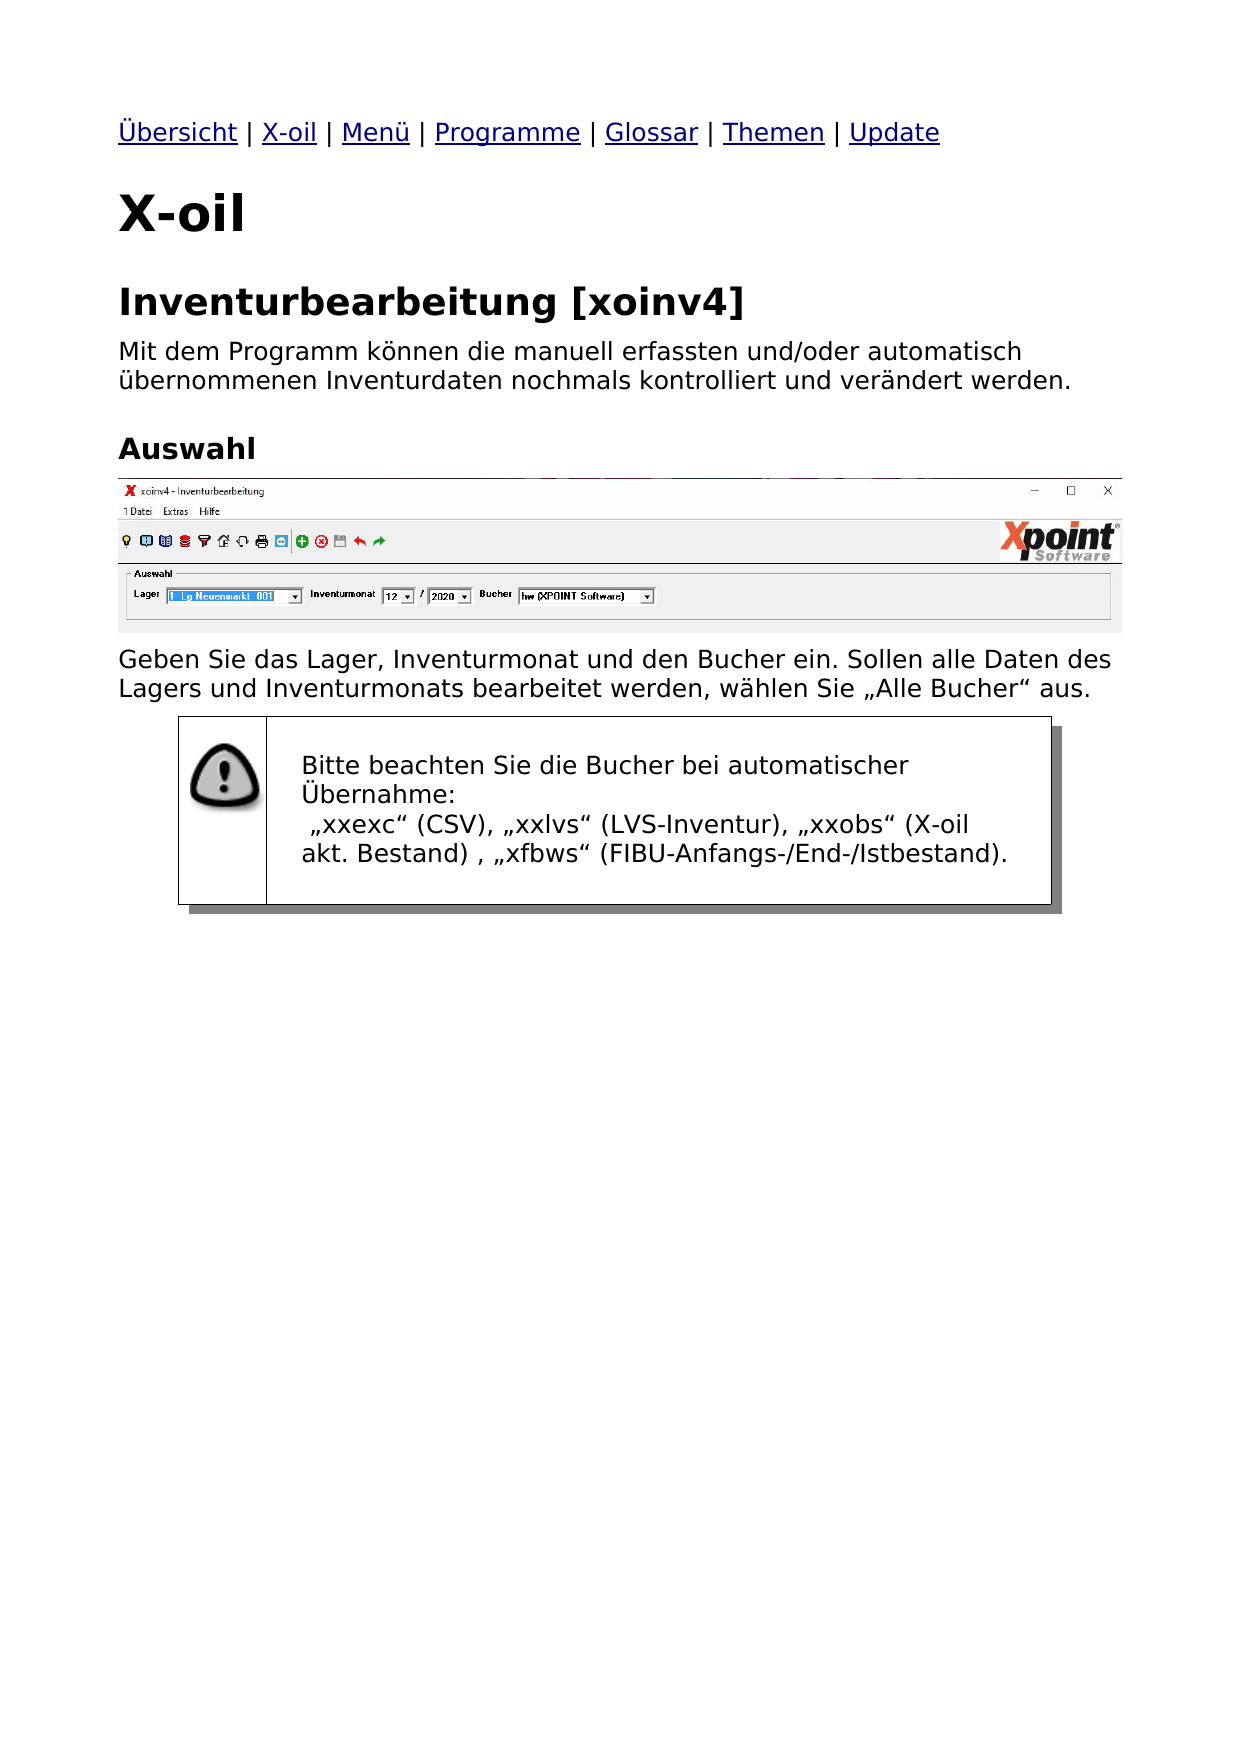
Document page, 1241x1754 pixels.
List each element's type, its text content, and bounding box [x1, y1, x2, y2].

subtitle Inventurbearbeitung [xoinv4] [118, 281, 1122, 324]
subtitle Auswahl [118, 432, 1122, 466]
text Mit dem Programm können die manuell erfassten und/oder automatisch übernommenen Inventurdaten nochmals kontrolliert und verändert werden. [118, 337, 1122, 395]
text Geben Sie das Lager, Inventurmonat und den Bucher ein. Sollen alle Daten des Lagers und Inventurmonats bearbeitet werden, wählen Sie „Alle Bucher“ aus. [118, 645, 1122, 703]
subtitle X-oil [118, 185, 1122, 243]
picture [190, 739, 266, 815]
text Übersicht | X-oil | Menü | Programme | Glossar | Themen | Update [118, 118, 1122, 147]
table_header Bitte beachten Sie die Bucher bei automatischer Übernahme: „xxexc“ (CSV), „xxlvs“ (LVS-Inventur), „xxobs“ (X-oil akt. Bestand) , „xfbws“ (FIBU-Anfangs-/End-/Istbestand). [267, 717, 1051, 904]
picture [118, 478, 1123, 633]
table_header [179, 717, 266, 904]
